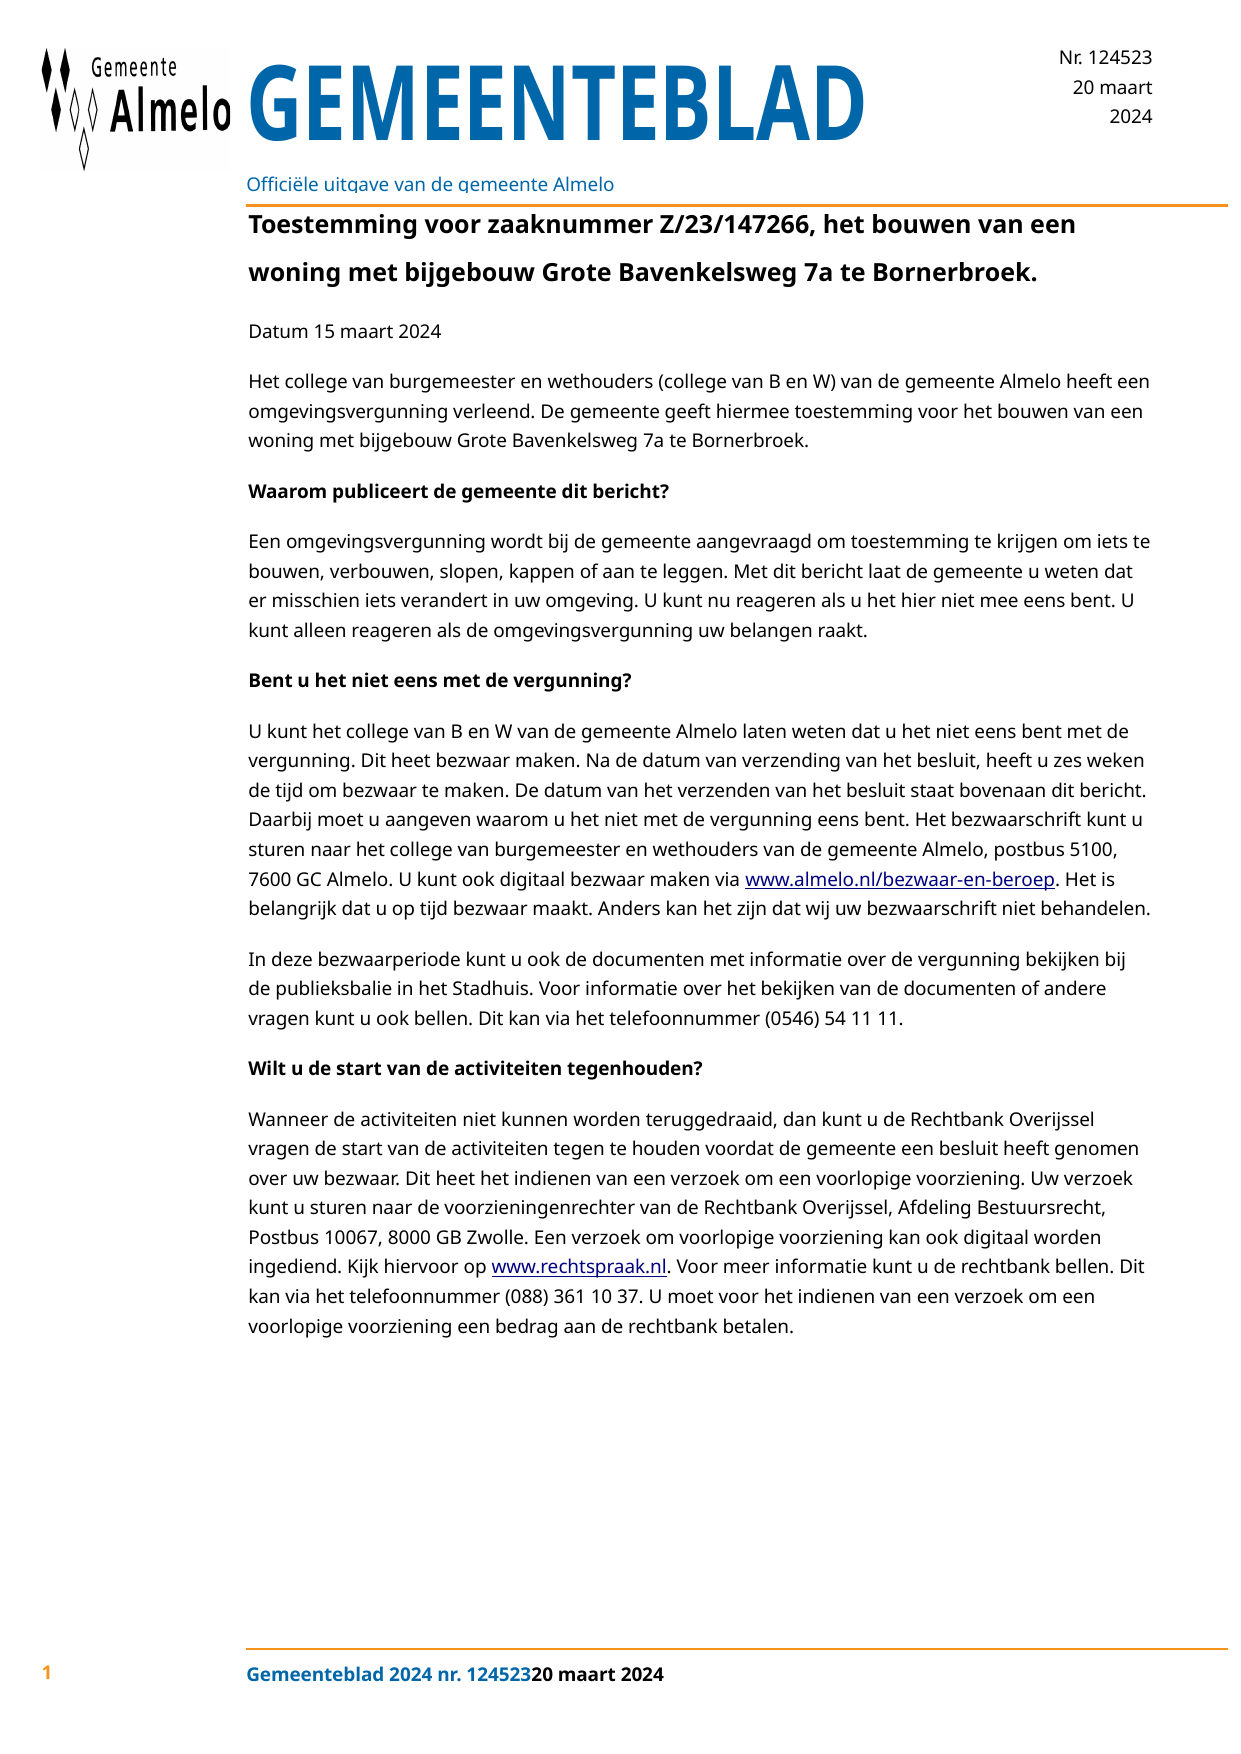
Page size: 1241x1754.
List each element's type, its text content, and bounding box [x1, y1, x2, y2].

text Een omgevingsvergunning wordt bij de gemeente aangevraagd om toestemming te krijgen om iets te bouwen, verbouwen, slopen, kappen of aan te leggen. Met dit bericht laat de gemeente u weten dat er misschien iets verandert in uw omgeving. U kunt nu reageren als u het hier niet mee eens bent. U kunt alleen reageren als de omgevingsvergunning uw belangen raakt. [248, 528, 1152, 643]
text Toestemming voor zaaknummer Z/23/147266, het bouwen van een woning met bijgebouw Grote Bavenkelsweg 7a te Bornerbroek. [248, 207, 1152, 288]
text Het college van burgemeester en wethouders (college van B en W) van de gemeente Almelo heeft een omgevingsvergunning verleend. De gemeente geeft hiermee toestemming voor het bouwen van een woning met bijgebouw Grote Bavenkelsweg 7a te Bornerbroek. [248, 368, 1152, 453]
text Wanneer de activiteiten niet kunnen worden teruggedraaid, dan kunt u de Rechtbank Overijssel vragen de start van de activiteiten tegen te houden voordat de gemeente een besluit heeft genomen over uw bezwaar. Dit heet het indienen van een verzoek om een voorlopige voorziening. Uw verzoek kunt u sturen naar de voorzieningenrechter van de Rechtbank Overijssel, Afdeling Bestuursrecht, Postbus 10067, 8000 GB Zwolle. Een verzoek om voorlopige voorziening kan ook digitaal worden ingediend. Kijk hiervoor op www.rechtspraak.nl. Voor meer informatie kunt u de rechtbank bellen. Dit kan via het telefoonnummer (088) 361 10 37. U moet voor het indienen van een verzoek om een voorlopige voorziening een bedrag aan de rechtbank betalen. [248, 1106, 1152, 1339]
text In deze bezwaarperiode kunt u ook de documenten met informatie over de vergunning bekijken bij de publieksbalie in het Stadhuis. Voor informatie over het bekijken van de documenten of andere vragen kunt u ook bellen. Dit kan via het telefoonnummer (0546) 54 11 11. [248, 946, 1152, 1031]
text Bent u het niet eens met de vergunning? [248, 667, 1152, 693]
text Wilt u de start van de activiteiten tegenhouden? [248, 1055, 1152, 1081]
picture [41, 47, 231, 172]
text Waarom publiceert de gemeente dit bericht? [248, 478, 1152, 504]
text U kunt het college van B en W van de gemeente Almelo laten weten dat u het niet eens bent met de vergunning. Dit heet bezwaar maken. Na de datum van verzending van het besluit, heeft u zes weken de tijd om bezwaar te maken. De datum van het verzenden van het besluit staat bovenaan dit bericht. Daarbij moet u aangeven waarom u het niet met de vergunning eens bent. Het bezwaarschrift kunt u sturen naar het college van burgemeester en wethouders van de gemeente Almelo, postbus 5100, 7600 GC Almelo. U kunt ook digitaal bezwaar maken via www.almelo.nl/bezwaar-en-beroep. Het is belangrijk dat u op tijd bezwaar maakt. Anders kan het zijn dat wij uw bezwaarschrift niet behandelen. [248, 718, 1152, 921]
text Datum 15 maart 2024 [248, 318, 1152, 344]
